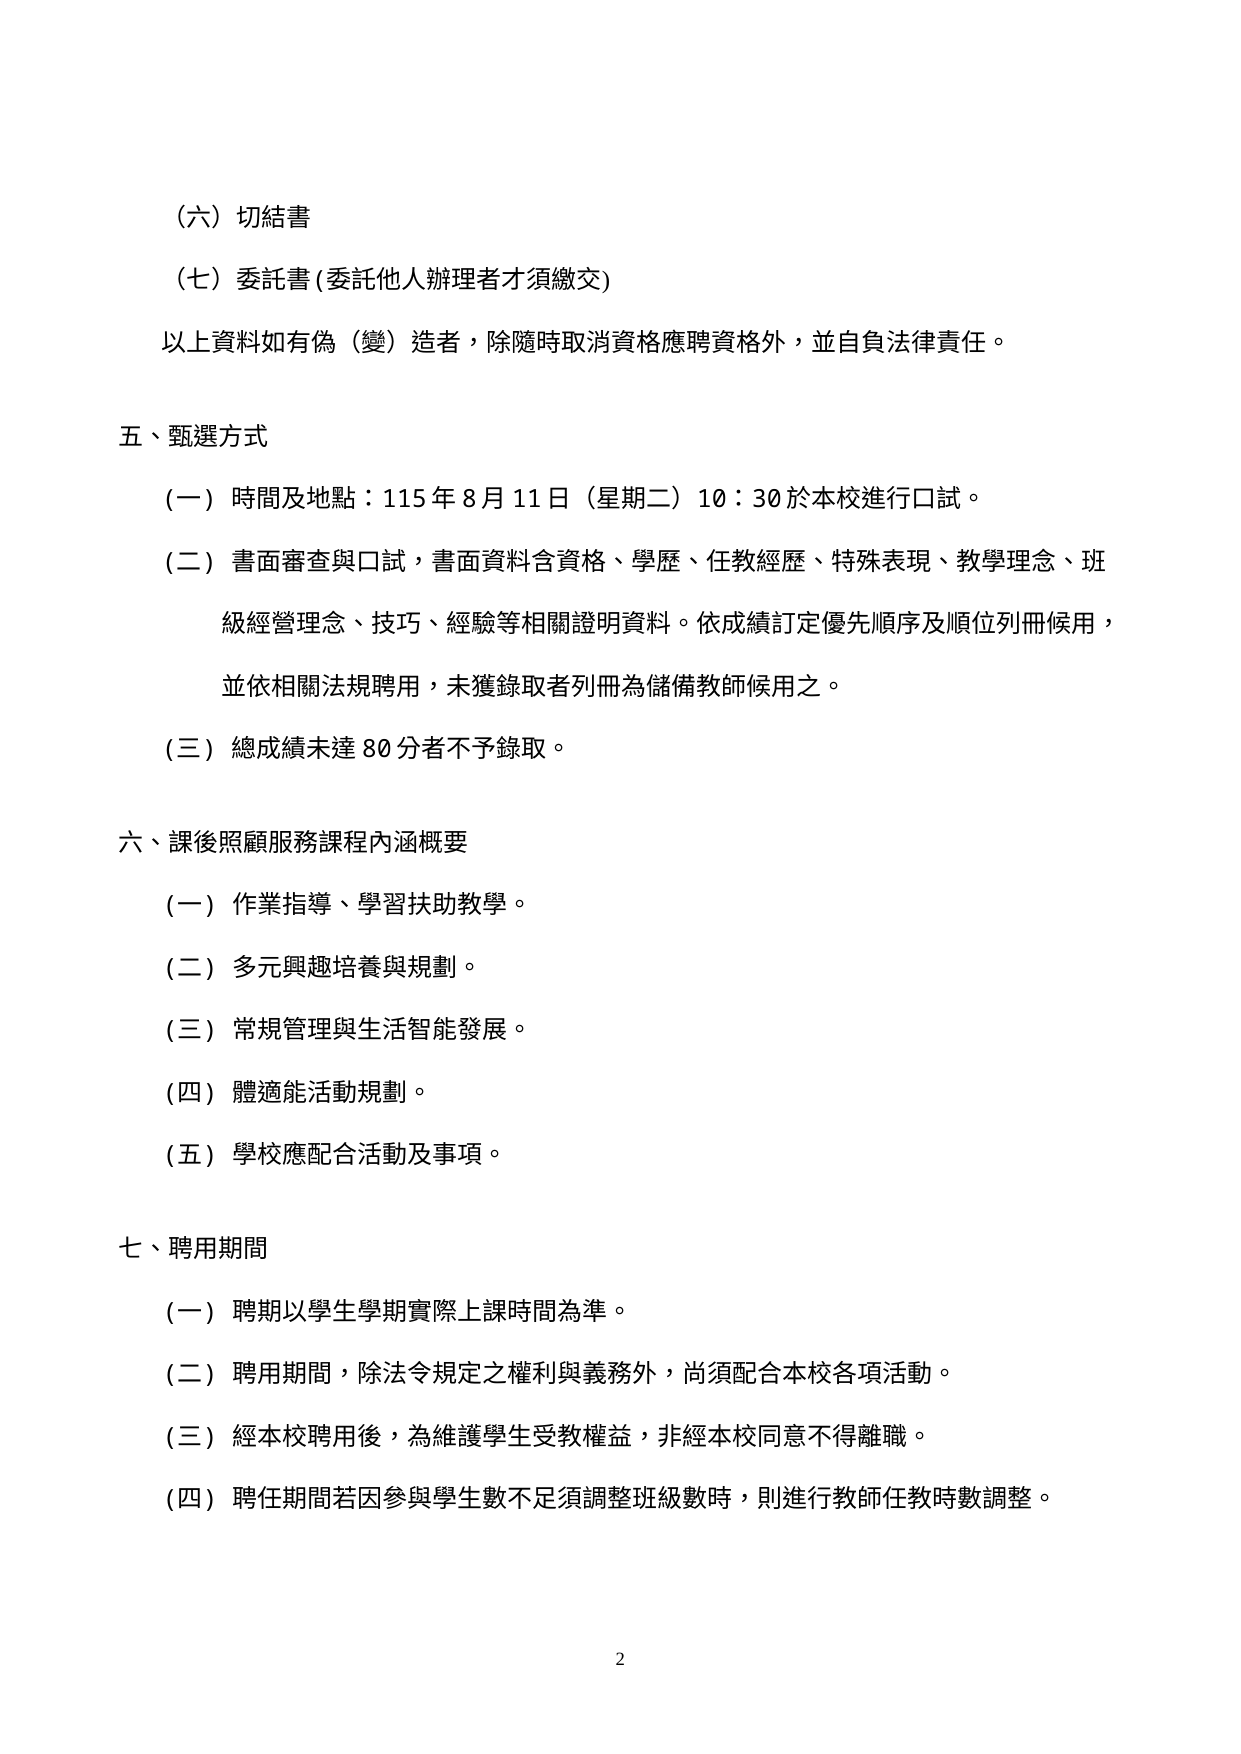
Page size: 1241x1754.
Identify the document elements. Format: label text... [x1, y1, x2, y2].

text (一) 時間及地點：115年8月11日（星期二）10：30於本校進行口試。 [162, 455, 1122, 517]
text (四) 聘任期間若因參與學生數不足須調整班級數時，則進行教師任教時數調整。 [162, 1455, 1122, 1517]
text 七、聘用期間 [118, 1205, 1122, 1267]
text (二) 多元興趣培養與規劃。 [162, 924, 1122, 986]
text （七）委託書(委託他人辦理者才須繳交) [162, 236, 1122, 299]
text 以上資料如有偽（變）造者，除隨時取消資格應聘資格外，並自負法律責任。 [162, 299, 1122, 361]
text （六）切結書 [162, 174, 1122, 236]
text 五、甄選方式 [118, 392, 1122, 455]
text (一) 聘期以學生學期實際上課時間為準。 [162, 1267, 1122, 1330]
text (二) 書面審查與口試，書面資料含資格、學歷、任教經歷、特殊表現、教學理念、班級經營理念、技巧、經驗等相關證明資料。依成績訂定優先順序及順位列冊候用，並依相關法規聘用，未獲錄取者列冊為儲備教師候用之。 [162, 517, 1122, 705]
text (一) 作業指導、學習扶助教學。 [162, 861, 1122, 924]
text (三) 常規管理與生活智能發展。 [162, 986, 1122, 1049]
text (三) 經本校聘用後，為維護學生受教權益，非經本校同意不得離職。 [162, 1392, 1122, 1455]
text (三) 總成績未達80分者不予錄取。 [162, 705, 1122, 767]
text (四) 體適能活動規劃。 [162, 1049, 1122, 1111]
text (二) 聘用期間，除法令規定之權利與義務外，尚須配合本校各項活動。 [162, 1330, 1122, 1392]
text (五) 學校應配合活動及事項。 [162, 1111, 1122, 1174]
text 六、課後照顧服務課程內涵概要 [118, 799, 1122, 861]
